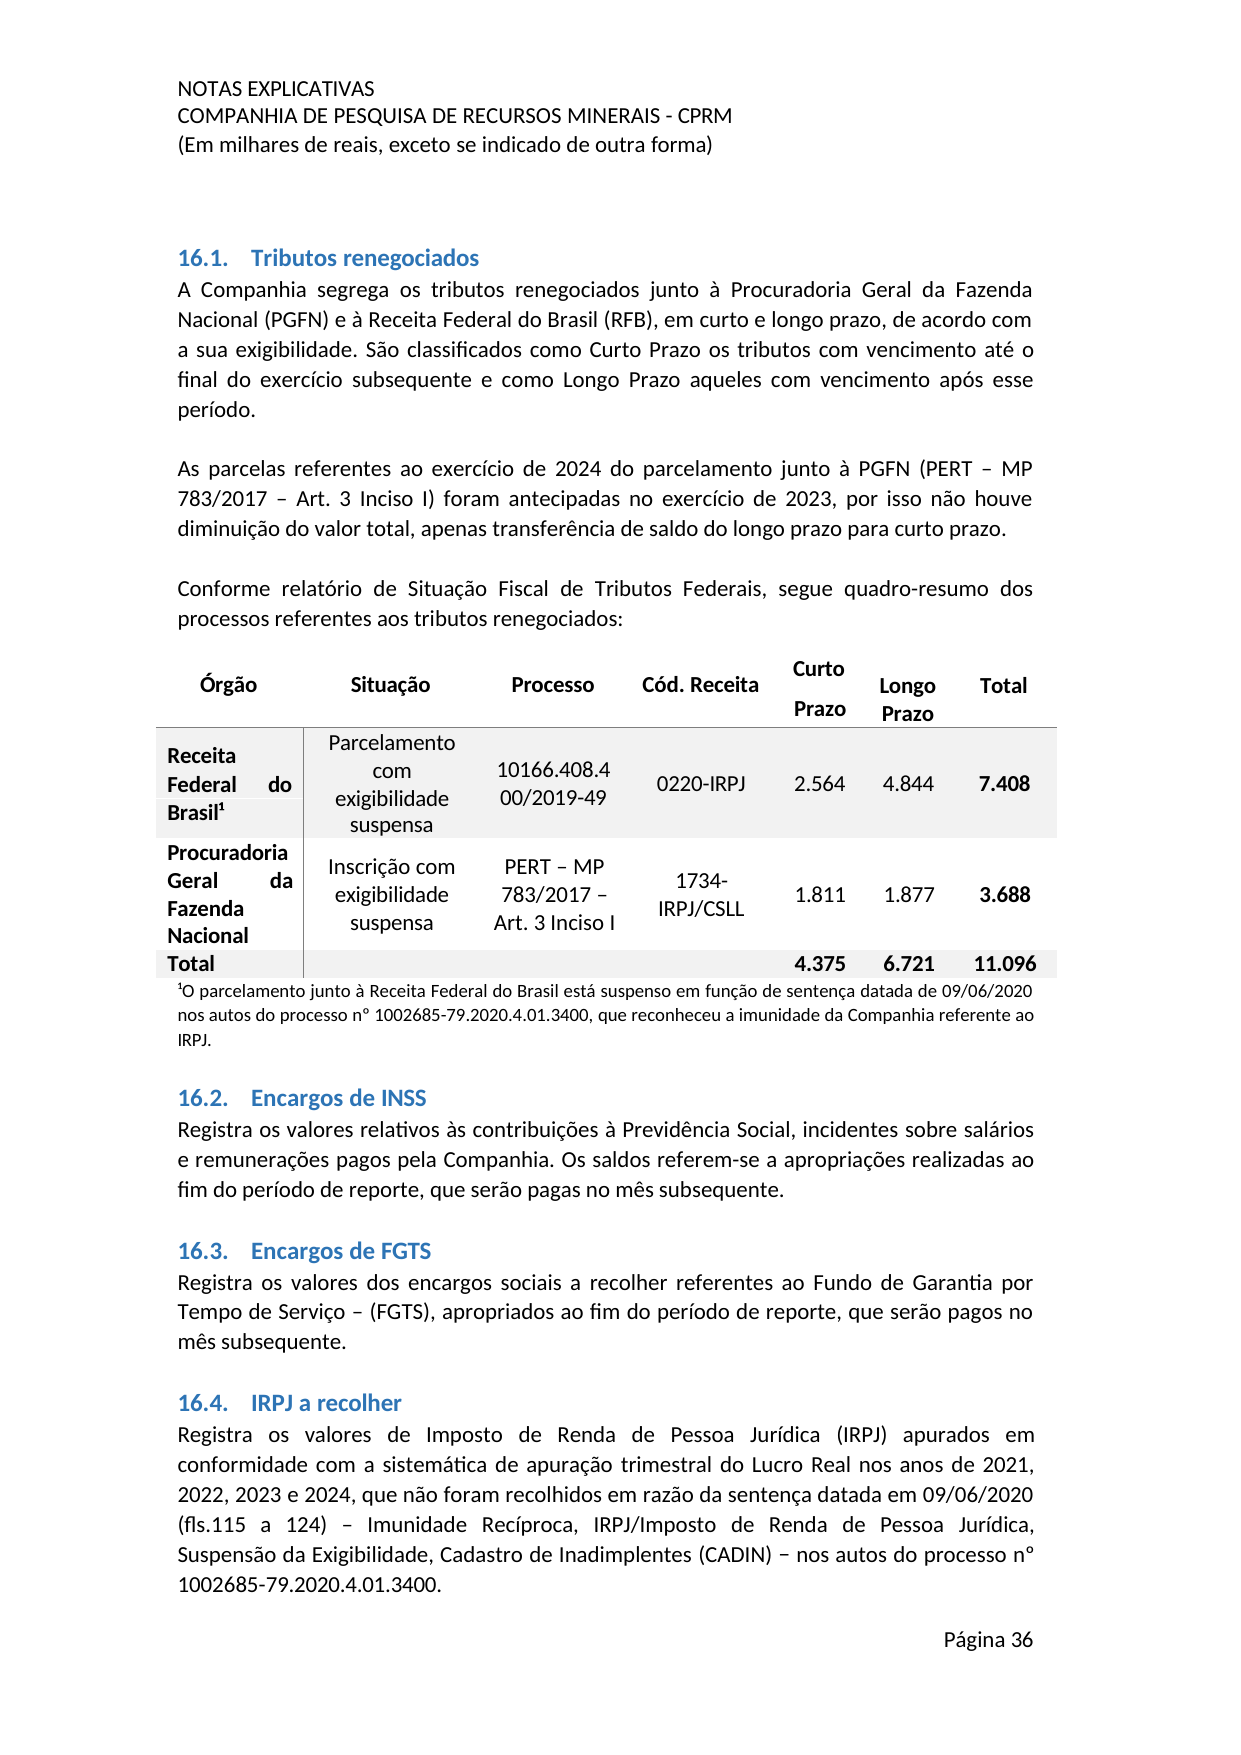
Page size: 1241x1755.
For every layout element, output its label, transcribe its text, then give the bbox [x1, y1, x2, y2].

table_cell [304, 950, 476, 978]
table_header 2.564 [771, 728, 865, 838]
text A Companhia segrega os tributos renegociados junto à Procuradoria Geral da Fazenda Nacional (PGFN) e à Receita Federal do Brasil (RFB), em curto e longo prazo, de acordo com a sua exigibilidade. São classificados como Curto Prazo os tributos com vencimento até o final do exercício subsequente e como Longo Prazo aqueles com vencimento após esse período. [177, 275, 1034, 423]
text Registra os valores relativos às contribuições à Previdência Social, incidentes sobre salários e remunerações pagos pela Companhia. Os saldos referem-se a apropriações realizadas ao fim do período de reporte, que serão pagas no mês subsequente. [177, 1115, 1035, 1203]
table_header Receita [156, 728, 253, 771]
text Prazo [0, 699, 846, 720]
text Longo Prazo [879, 671, 937, 727]
table_cell PERT – MP 783/2017 – Art. 3 Inciso I [476, 839, 636, 950]
table_cell Brasil¹ [156, 799, 253, 838]
text As parcelas referentes ao exercício de 2024 do parcelamento junto à PGFN (PERT – MP 783/2017 – Art. 3 Inciso I) foram antecipadas no exercício de 2023, por isso não houve diminuição do valor total, apenas transferência de saldo do longo prazo para curto prazo. [177, 454, 1034, 542]
list IRPJ a recolher [177, 1387, 1241, 1418]
table_cell [253, 799, 303, 838]
list Encargos de FGTS [177, 1235, 1241, 1265]
table_cell 6.721 [865, 950, 954, 978]
table_cell 3.688 [954, 839, 1057, 950]
text Conforme relatório de Situação Fiscal de Tributos Federais, segue quadro-resumo dos processos referentes aos tributos renegociados: [177, 574, 1034, 632]
table_cell Procuradoria Geral da Fazenda Nacional [156, 839, 303, 950]
table_header 10166.408.4 00/2019-49 [476, 728, 636, 838]
table_cell 1734- IRPJ/CSLL [636, 839, 771, 950]
text ¹O parcelamento junto à Receita Federal do Brasil está suspenso em função de sentença datada de 09/06/2020 nos autos do processo nº 1002685-79.2020.4.01.3400, que reconheceu a imunidade da Companhia referente ao IRPJ. [177, 979, 1034, 1051]
text Registra os valores dos encargos sociais a recolher referentes ao Fundo de Garantia por Tempo de Serviço – (FGTS), apropriados ao fim do período de reporte, que serão pagos no mês subsequente. [177, 1268, 1035, 1355]
table_cell Federal [156, 771, 253, 798]
text Órgão Situação Processo Cód. Receita Curto [200, 665, 846, 699]
table_header 4.844 [865, 728, 954, 838]
table_cell [636, 950, 771, 978]
list Tributos renegociados [177, 242, 1241, 273]
table_cell [476, 950, 636, 978]
table_header 0220-IRPJ [636, 728, 771, 838]
table_header 7.408 [954, 728, 1057, 838]
table_cell Inscrição com exigibilidade suspensa [304, 839, 476, 950]
text Registra os valores de Imposto de Renda de Pessoa Jurídica (IRPJ) apurados em conformidade com a sistemática de apuração trimestral do Lucro Real nos anos de 2021, 2022, 2023 e 2024, que não foram recolhidos em razão da sentença datada em 09/06/2020 (fls.115 a 124) – Imunidade Recíproca, IRPJ/Imposto de Renda de Pessoa Jurídica, Suspensão da Exigibilidade, Cadastro de Inadimplentes (CADIN) − nos autos do processo nº 1002685-79.2020.4.01.3400. [177, 1421, 1035, 1598]
table_cell do [253, 771, 303, 798]
table_cell 4.375 [771, 950, 865, 978]
table_cell 1.877 [865, 839, 954, 950]
table_header [253, 728, 303, 771]
table_cell 1.811 [771, 839, 865, 950]
text Total [980, 671, 1241, 699]
table_header Parcelamento com exigibilidade suspensa [304, 728, 476, 838]
table_cell Total [156, 950, 303, 978]
table_cell 11.096 [954, 950, 1057, 978]
list Encargos de INSS [177, 1082, 1241, 1113]
